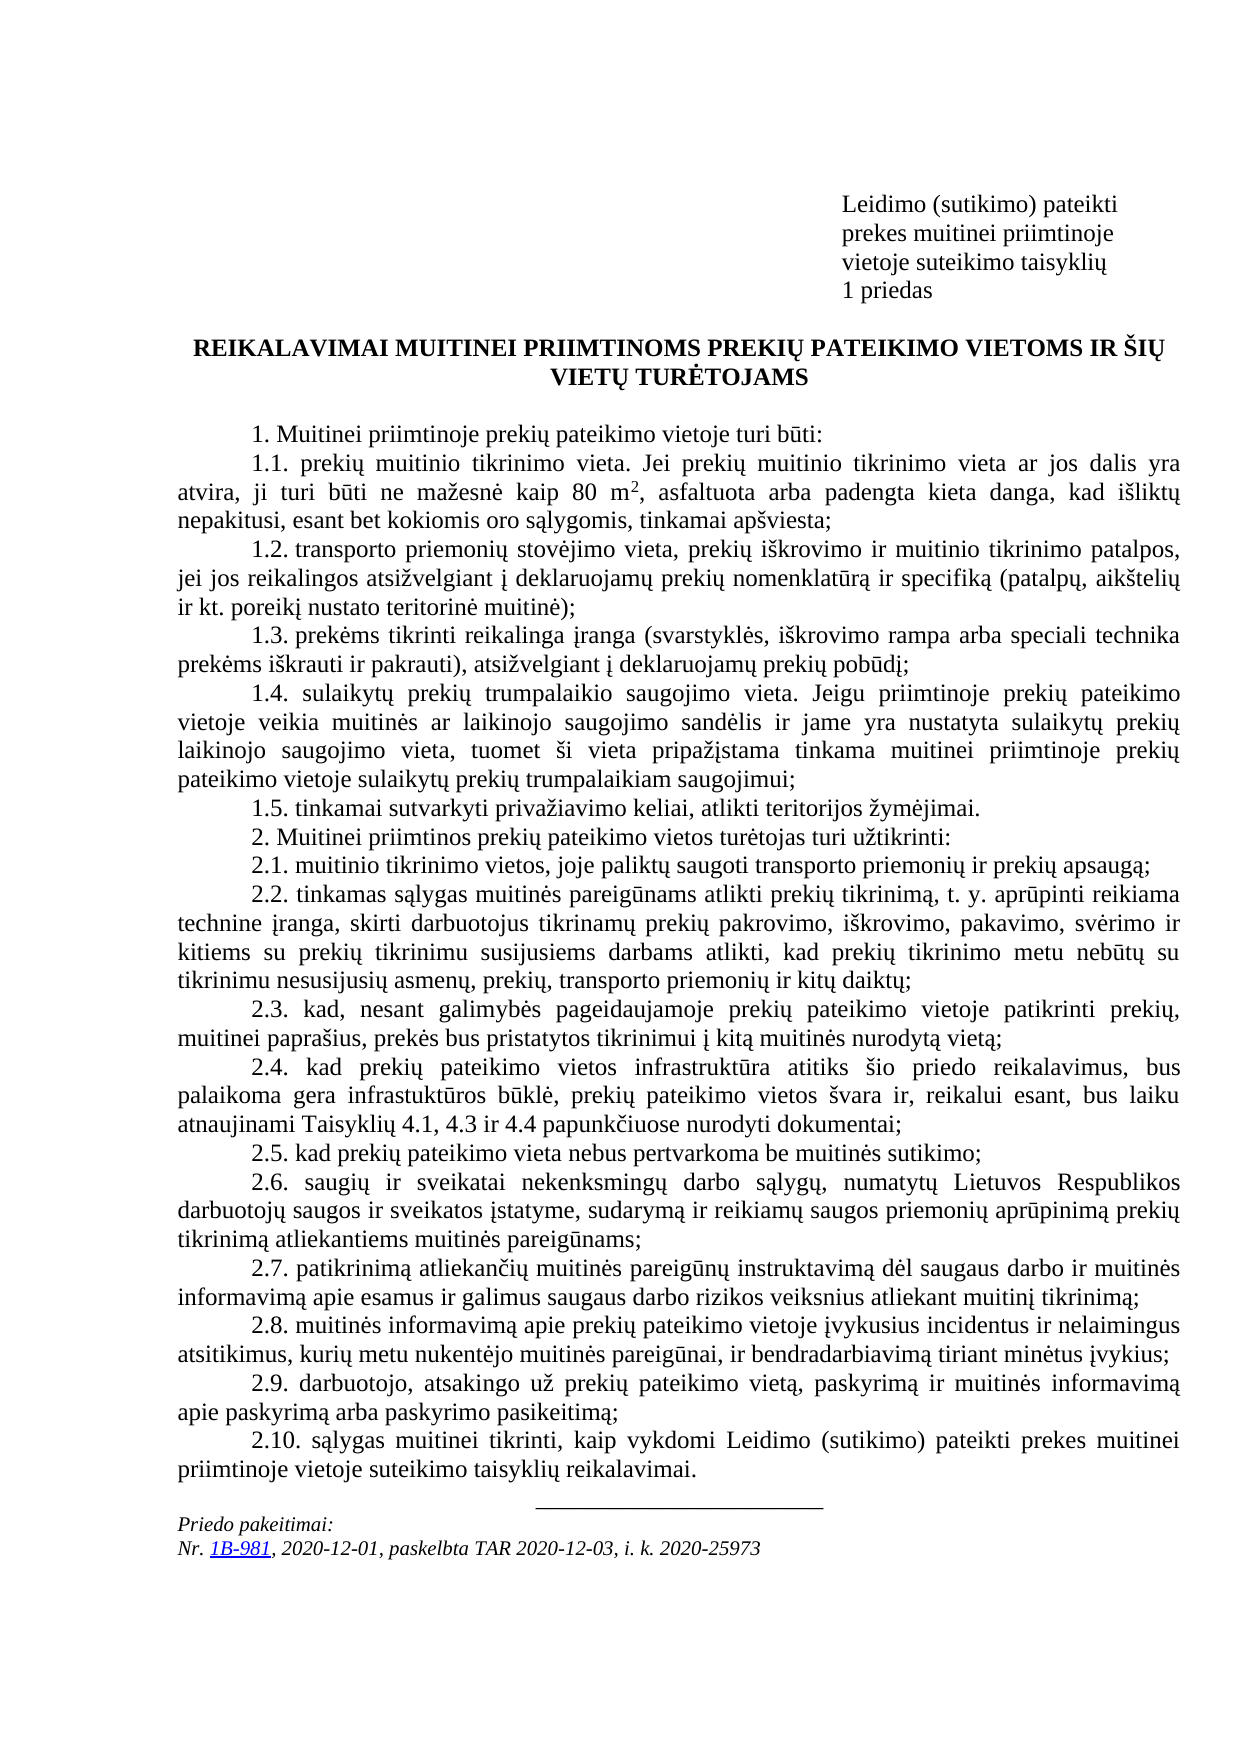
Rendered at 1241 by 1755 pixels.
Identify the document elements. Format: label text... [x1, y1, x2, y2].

text 1.1. prekių muitinio tikrinimo vieta. Jei prekių muitinio tikrinimo vieta ar jos dalis yra atvira, ji turi būti ne mažesnė kaip 80 m2, asfaltuota arba padengta kieta danga, kad išliktų nepakitusi, esant bet kokiomis oro sąlygomis, tinkamai apšviesta; [177, 448, 1181, 534]
text REIKALAVIMAI MUITINEI PRIIMTINOMS PREKIŲ PATEIKIMO VIETOMS IR ŠIŲ VIETŲ TURĖTOJAMS [177, 333, 1181, 390]
text _______________________ [177, 1483, 1181, 1512]
text 1.3. prekėms tikrinti reikalinga įranga (svarstyklės, iškrovimo rampa arba speciali technika prekėms iškrauti ir pakrauti), atsižvelgiant į deklaruojamų prekių pobūdį; [177, 620, 1181, 678]
text vietoje suteikimo taisyklių [842, 247, 1181, 275]
text 2.2. tinkamas sąlygas muitinės pareigūnams atlikti prekių tikrinimą, t. y. aprūpinti reikiama technine įranga, skirti darbuotojus tikrinamų prekių pakrovimo, iškrovimo, pakavimo, svėrimo ir kitiems su prekių tikrinimu susijusiems darbams atlikti, kad prekių tikrinimo metu nebūtų su tikrinimu nesusijusių asmenų, prekių, transporto priemonių ir kitų daiktų; [177, 879, 1181, 994]
text 2.1. muitinio tikrinimo vietos, joje paliktų saugoti transporto priemonių ir prekių apsaugą; [177, 850, 1181, 879]
text 2. Muitinei priimtinos prekių pateikimo vietos turėtojas turi užtikrinti: [177, 822, 1181, 850]
text Leidimo (sutikimo) pateikti [842, 189, 1181, 218]
text 1.2. transporto priemonių stovėjimo vieta, prekių iškrovimo ir muitinio tikrinimo patalpos, jei jos reikalingos atsižvelgiant į deklaruojamų prekių nomenklatūrą ir specifiką (patalpų, aikštelių ir kt. poreikį nustato teritorinė muitinė); [177, 534, 1181, 620]
text 2.9. darbuotojo, atsakingo už prekių pateikimo vietą, paskyrimą ir muitinės informavimą apie paskyrimą arba paskyrimo pasikeitimą; [177, 1368, 1181, 1425]
text prekes muitinei priimtinoje [842, 218, 1181, 247]
text 1. Muitinei priimtinoje prekių pateikimo vietoje turi būti: [177, 419, 1181, 448]
text 2.6. saugių ir sveikatai nekenksmingų darbo sąlygų, numatytų Lietuvos Respublikos darbuotojų saugos ir sveikatos įstatyme, sudarymą ir reikiamų saugos priemonių aprūpinimą prekių tikrinimą atliekantiems muitinės pareigūnams; [177, 1167, 1181, 1253]
text 2.3. kad, nesant galimybės pageidaujamoje prekių pateikimo vietoje patikrinti prekių, muitinei paprašius, prekės bus pristatytos tikrinimui į kitą muitinės nurodytą vietą; [177, 994, 1181, 1052]
text 1.5. tinkamai sutvarkyti privažiavimo keliai, atlikti teritorijos žymėjimai. [177, 793, 1181, 822]
text 2.5. kad prekių pateikimo vieta nebus pertvarkoma be muitinės sutikimo; [177, 1138, 1181, 1167]
text 1 priedas [842, 275, 1181, 304]
text 2.7. patikrinimą atliekančių muitinės pareigūnų instruktavimą dėl saugaus darbo ir muitinės informavimą apie esamus ir galimus saugaus darbo rizikos veiksnius atliekant muitinį tikrinimą; [177, 1253, 1181, 1310]
text 2.10. sąlygas muitinei tikrinti, kaip vykdomi Leidimo (sutikimo) pateikti prekes muitinei priimtinoje vietoje suteikimo taisyklių reikalavimai. [177, 1425, 1181, 1483]
text Nr. 1B-981, 2020-12-01, paskelbta TAR 2020-12-03, i. k. 2020-25973 [177, 1536, 1181, 1560]
text 2.4. kad prekių pateikimo vietos infrastruktūra atitiks šio priedo reikalavimus, bus palaikoma gera infrastuktūros būklė, prekių pateikimo vietos švara ir, reikalui esant, bus laiku atnaujinami Taisyklių 4.1, 4.3 ir 4.4 papunkčiuose nurodyti dokumentai; [177, 1052, 1181, 1138]
text Priedo pakeitimai: [177, 1512, 1181, 1536]
text 1.4. sulaikytų prekių trumpalaikio saugojimo vieta. Jeigu priimtinoje prekių pateikimo vietoje veikia muitinės ar laikinojo saugojimo sandėlis ir jame yra nustatyta sulaikytų prekių laikinojo saugojimo vieta, tuomet ši vieta pripažįstama tinkama muitinei priimtinoje prekių pateikimo vietoje sulaikytų prekių trumpalaikiam saugojimui; [177, 678, 1181, 793]
text 2.8. muitinės informavimą apie prekių pateikimo vietoje įvykusius incidentus ir nelaimingus atsitikimus, kurių metu nukentėjo muitinės pareigūnai, ir bendradarbiavimą tiriant minėtus įvykius; [177, 1310, 1181, 1368]
